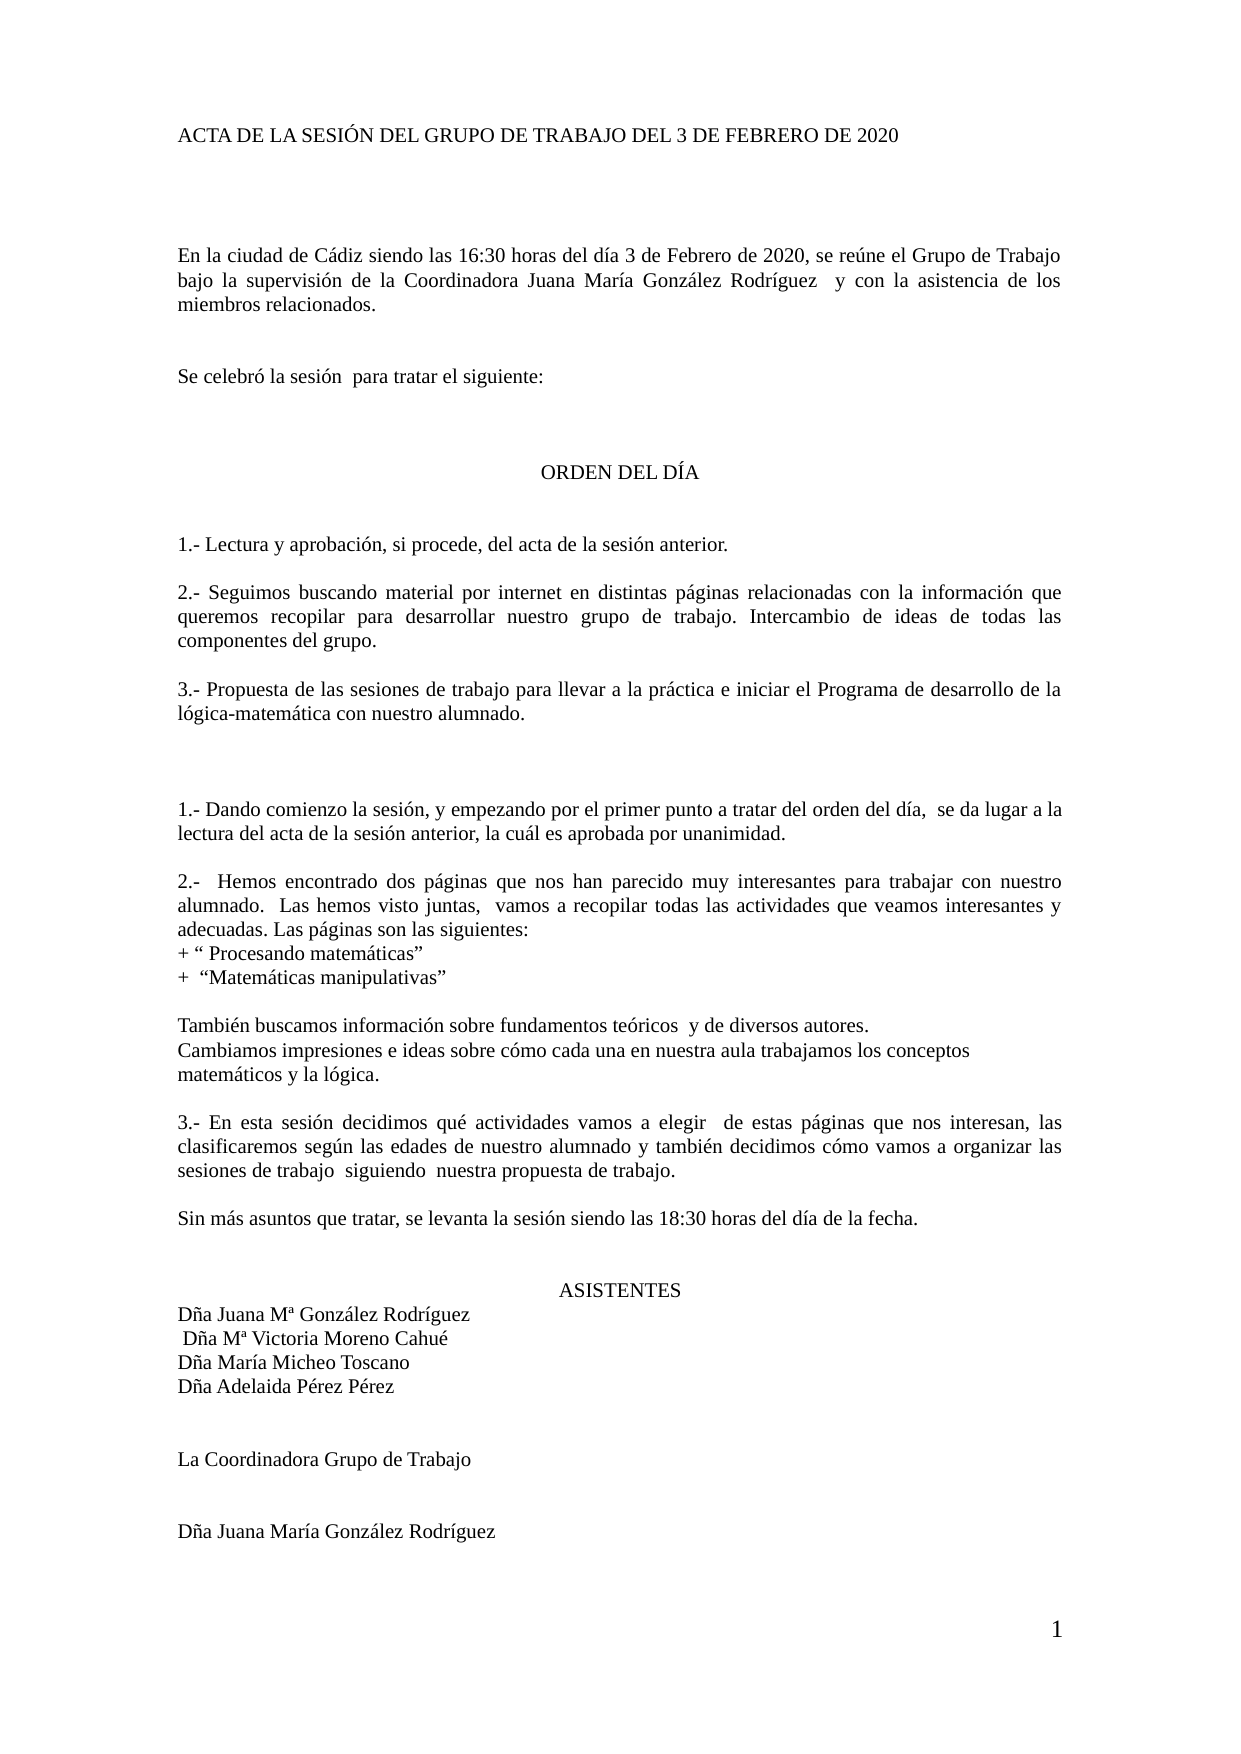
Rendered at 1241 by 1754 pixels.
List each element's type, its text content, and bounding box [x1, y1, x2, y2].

text La Coordinadora Grupo de Trabajo [177, 1447, 1063, 1471]
text Sin más asuntos que tratar, se levanta la sesión siendo las 18:30 horas del día de la fecha. [177, 1206, 1063, 1230]
text También buscamos información sobre fundamentos teóricos y de diversos autores. [177, 1013, 1063, 1037]
text Dña Mª Victoria Moreno Cahué [177, 1326, 1063, 1350]
text 3.- Propuesta de las sesiones de trabajo para llevar a la práctica e iniciar el Programa de desarrollo de la lógica-matemática con nuestro alumnado. [177, 677, 1063, 725]
text Dña Adelaida Pérez Pérez [177, 1374, 1063, 1398]
text + “ Procesando matemáticas” [177, 941, 1063, 965]
text ACTA DE LA SESIÓN DEL GRUPO DE TRABAJO DEL 3 DE FEBRERO DE 2020 [177, 123, 1063, 147]
text ASISTENTES [177, 1278, 1063, 1302]
text Cambiamos impresiones e ideas sobre cómo cada una en nuestra aula trabajamos los conceptos matemáticos y la lógica. [177, 1037, 1063, 1086]
text Dña Juana Mª González Rodríguez [177, 1302, 1063, 1326]
text 3.- En esta sesión decidimos qué actividades vamos a elegir de estas páginas que nos interesan, las clasificaremos según las edades de nuestro alumnado y también decidimos cómo vamos a organizar las sesiones de trabajo siguiendo nuestra propuesta de trabajo. [177, 1110, 1063, 1182]
text En la ciudad de Cádiz siendo las 16:30 horas del día 3 de Febrero de 2020, se reúne el Grupo de Trabajo bajo la supervisión de la Coordinadora Juana María González Rodríguez y con la asistencia de los miembros relacionados. [177, 243, 1063, 316]
text Dña Juana María González Rodríguez [177, 1519, 1063, 1543]
text 1.- Dando comienzo la sesión, y empezando por el primer punto a tratar del orden del día, se da lugar a la lectura del acta de la sesión anterior, la cuál es aprobada por unanimidad. [177, 797, 1063, 845]
text 2.- Seguimos buscando material por internet en distintas páginas relacionadas con la información que queremos recopilar para desarrollar nuestro grupo de trabajo. Intercambio de ideas de todas las componentes del grupo. [177, 580, 1063, 652]
text ORDEN DEL DÍA [177, 460, 1063, 484]
text 1.- Lectura y aprobación, si procede, del acta de la sesión anterior. [177, 532, 1063, 556]
text Dña María Micheo Toscano [177, 1350, 1063, 1374]
text Se celebró la sesión para tratar el siguiente: [177, 364, 1063, 388]
text + “Matemáticas manipulativas” [177, 965, 1063, 989]
text 2.- Hemos encontrado dos páginas que nos han parecido muy interesantes para trabajar con nuestro alumnado. Las hemos visto juntas, vamos a recopilar todas las actividades que veamos interesantes y adecuadas. Las páginas son las siguientes: [177, 869, 1063, 941]
